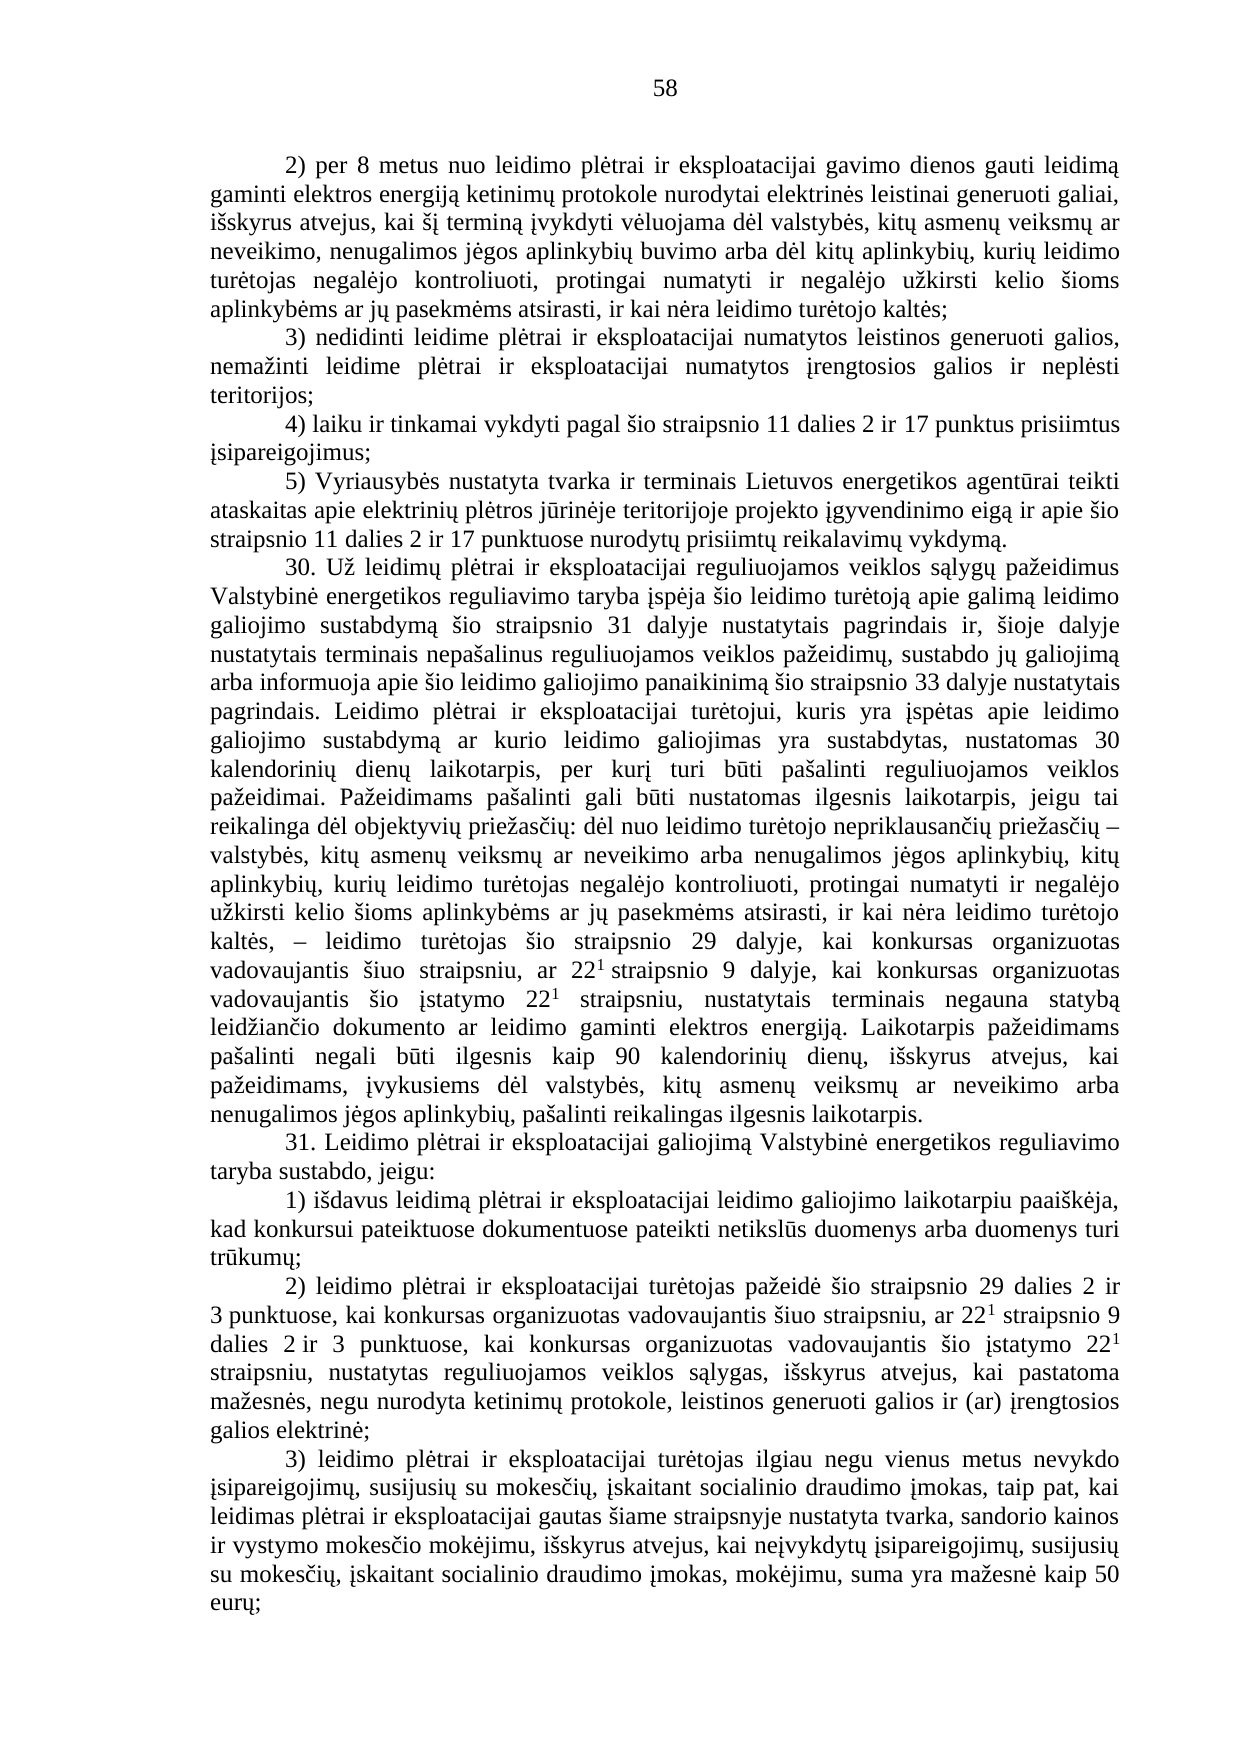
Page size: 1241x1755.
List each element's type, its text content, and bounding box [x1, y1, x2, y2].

text 3) nedidinti leidime plėtrai ir eksploatacijai numatytos leistinos generuoti galios, nemažinti leidime plėtrai ir eksploatacijai numatytos įrengtosios galios ir neplėsti teritorijos; [210, 322, 1120, 409]
text 31. Leidimo plėtrai ir eksploatacijai galiojimą Valstybinė energetikos reguliavimo taryba sustabdo, jeigu: [210, 1127, 1120, 1185]
text 5) Vyriausybės nustatyta tvarka ir terminais Lietuvos energetikos agentūrai teikti ataskaitas apie elektrinių plėtros jūrinėje teritorijoje projekto įgyvendinimo eigą ir apie šio straipsnio 11 dalies 2 ir 17 punktuose nurodytų prisiimtų reikalavimų vykdymą. [210, 466, 1120, 552]
text 4) laiku ir tinkamai vykdyti pagal šio straipsnio 11 dalies 2 ir 17 punktus prisiimtus įsipareigojimus; [210, 409, 1120, 466]
text 30. Už leidimų plėtrai ir eksploatacijai reguliuojamos veiklos sąlygų pažeidimus Valstybinė energetikos reguliavimo taryba įspėja šio leidimo turėtoją apie galimą leidimo galiojimo sustabdymą šio straipsnio 31 dalyje nustatytais pagrindais ir, šioje dalyje nustatytais terminais nepašalinus reguliuojamos veiklos pažeidimų, sustabdo jų galiojimą arba informuoja apie šio leidimo galiojimo panaikinimą šio straipsnio 33 dalyje nustatytais pagrindais. Leidimo plėtrai ir eksploatacijai turėtojui, kuris yra įspėtas apie leidimo galiojimo sustabdymą ar kurio leidimo galiojimas yra sustabdytas, nustatomas 30 kalendorinių dienų laikotarpis, per kurį turi būti pašalinti reguliuojamos veiklos pažeidimai. Pažeidimams pašalinti gali būti nustatomas ilgesnis laikotarpis, jeigu tai reikalinga dėl objektyvių priežasčių: dėl nuo leidimo turėtojo nepriklausančių priežasčių – valstybės, kitų asmenų veiksmų ar neveikimo arba nenugalimos jėgos aplinkybių, kitų aplinkybių, kurių leidimo turėtojas negalėjo kontroliuoti, protingai numatyti ir negalėjo užkirsti kelio šioms aplinkybėms ar jų pasekmėms atsirasti, ir kai nėra leidimo turėtojo kaltės, – leidimo turėtojas šio straipsnio 29 dalyje, kai konkursas organizuotas vadovaujantis šiuo straipsniu, ar 221 straipsnio 9 dalyje, kai konkursas organizuotas vadovaujantis šio įstatymo 221 straipsniu, nustatytais terminais negauna statybą leidžiančio dokumento ar leidimo gaminti elektros energiją. Laikotarpis pažeidimams pašalinti negali būti ilgesnis kaip 90 kalendorinių dienų, išskyrus atvejus, kai pažeidimams, įvykusiems dėl valstybės, kitų asmenų veiksmų ar neveikimo arba nenugalimos jėgos aplinkybių, pašalinti reikalingas ilgesnis laikotarpis. [210, 552, 1120, 1127]
text 2) leidimo plėtrai ir eksploatacijai turėtojas pažeidė šio straipsnio 29 dalies 2 ir 3 punktuose, kai konkursas organizuotas vadovaujantis šiuo straipsniu, ar 221 straipsnio 9 dalies 2 ir 3 punktuose, kai konkursas organizuotas vadovaujantis šio įstatymo 221 straipsniu, nustatytas reguliuojamos veiklos sąlygas, išskyrus atvejus, kai pastatoma mažesnės, negu nurodyta ketinimų protokole, leistinos generuoti galios ir (ar) įrengtosios galios elektrinė; [210, 1271, 1120, 1444]
text 2) per 8 metus nuo leidimo plėtrai ir eksploatacijai gavimo dienos gauti leidimą gaminti elektros energiją ketinimų protokole nurodytai elektrinės leistinai generuoti galiai, išskyrus atvejus, kai šį terminą įvykdyti vėluojama dėl valstybės, kitų asmenų veiksmų ar neveikimo, nenugalimos jėgos aplinkybių buvimo arba dėl kitų aplinkybių, kurių leidimo turėtojas negalėjo kontroliuoti, protingai numatyti ir negalėjo užkirsti kelio šioms aplinkybėms ar jų pasekmėms atsirasti, ir kai nėra leidimo turėtojo kaltės; [210, 150, 1120, 322]
text 3) leidimo plėtrai ir eksploatacijai turėtojas ilgiau negu vienus metus nevykdo įsipareigojimų, susijusių su mokesčių, įskaitant socialinio draudimo įmokas, taip pat, kai leidimas plėtrai ir eksploatacijai gautas šiame straipsnyje nustatyta tvarka, sandorio kainos ir vystymo mokesčio mokėjimu, išskyrus atvejus, kai neįvykdytų įsipareigojimų, susijusių su mokesčių, įskaitant socialinio draudimo įmokas, mokėjimu, suma yra mažesnė kaip 50 eurų; [210, 1444, 1120, 1616]
text 1) išdavus leidimą plėtrai ir eksploatacijai leidimo galiojimo laikotarpiu paaiškėja, kad konkursui pateiktuose dokumentuose pateikti netikslūs duomenys arba duomenys turi trūkumų; [210, 1185, 1120, 1271]
